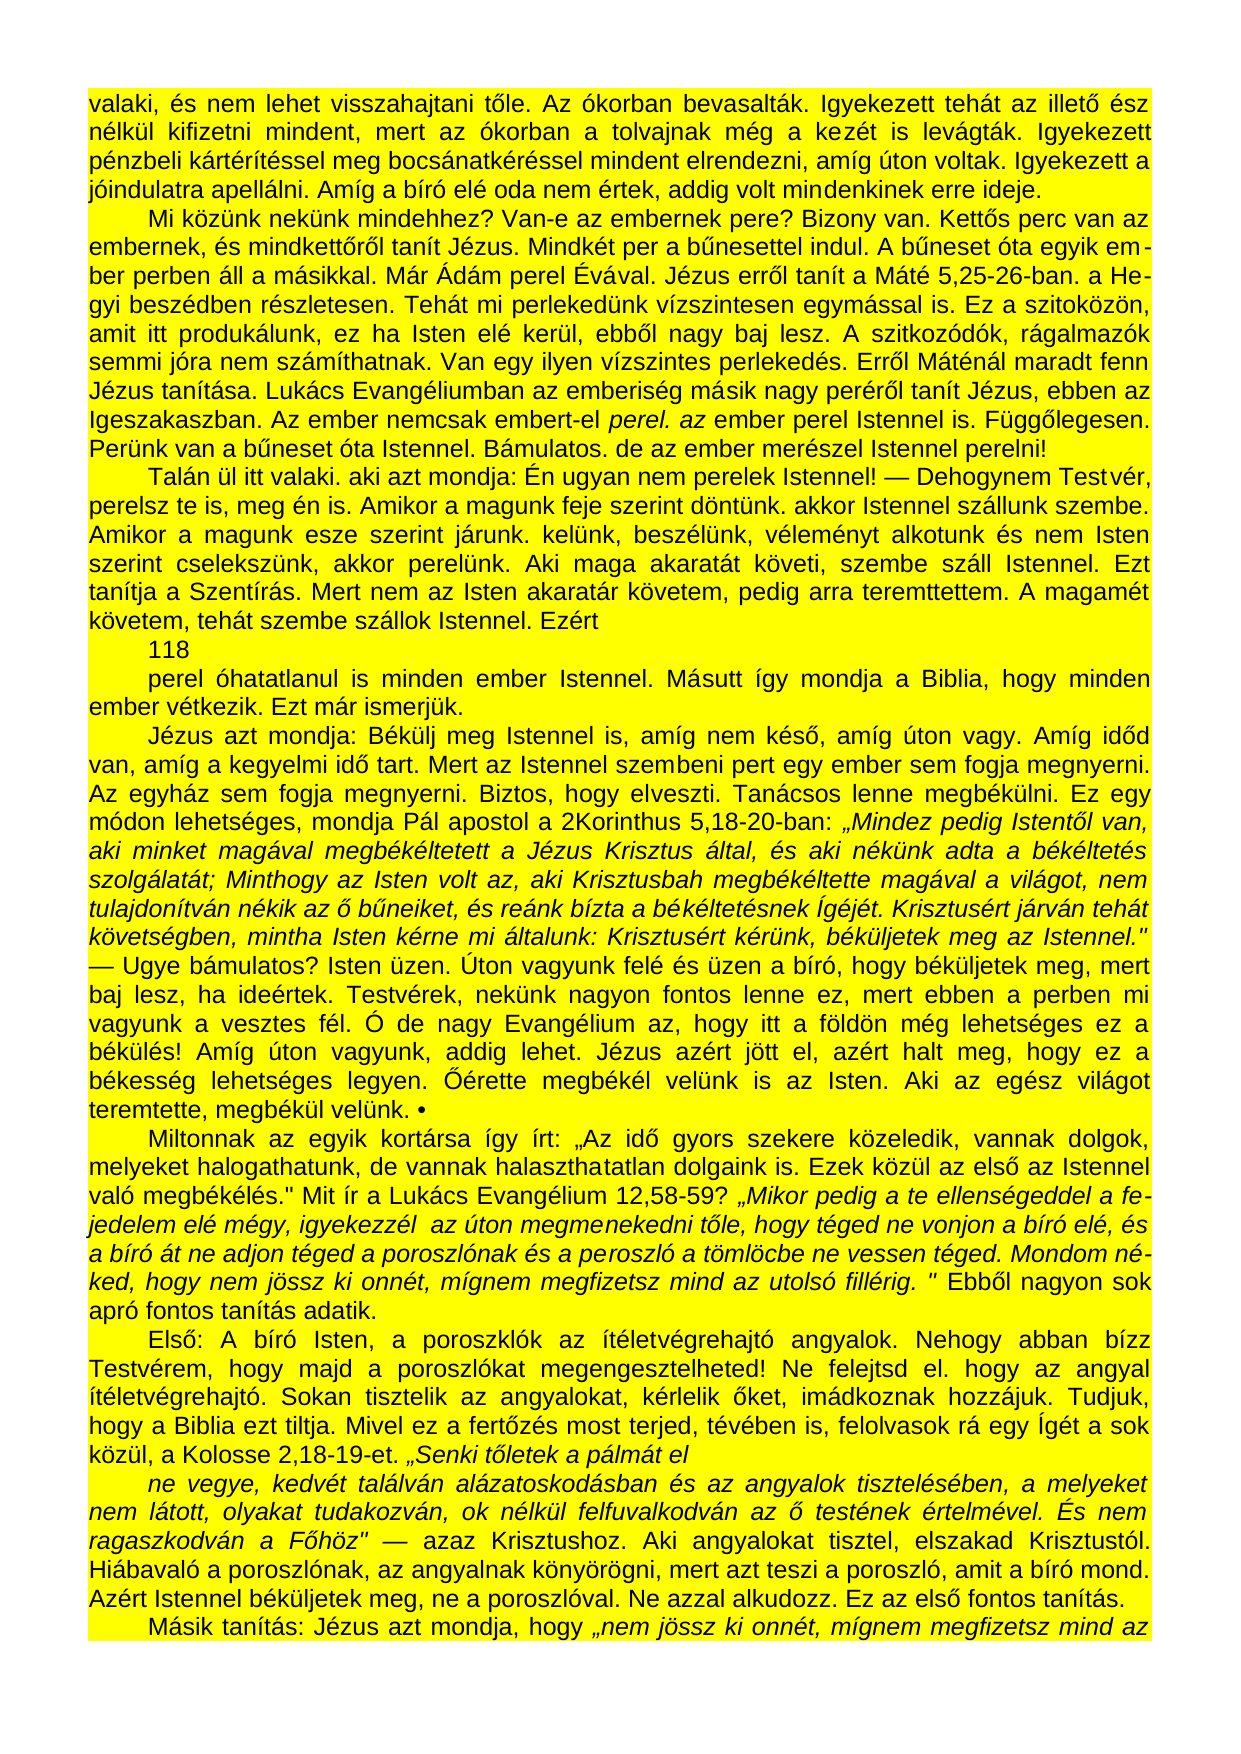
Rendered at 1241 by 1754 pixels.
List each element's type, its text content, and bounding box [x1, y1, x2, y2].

text Másik tanítás: Jézus azt mondja, hogy „nem jössz ki onnét, mígnem megfizetsz mind az [88, 1612, 1152, 1641]
text perel óhatatlanul is minden ember Istennel. Má­sutt így mondja a Biblia, hogy minden ember vétkezik. Ezt már ismerjük. [88, 663, 1152, 721]
text Első: A bíró Isten, a poroszklók az ítélet­végrehajtó angyalok. Nehogy abban bízz Testvérem, hogy majd a poroszlókat megengesztelheted! Ne felejtsd el. hogy az angyal ítéletvégre­hajtó. Sokan tisztelik az angyalokat, kérlelik őket, imádkoznak hozzájuk. Tudjuk, hogy a Biblia ezt tiltja. Mivel ez a fertőzés most terjed, tévében is, felolvasok rá egy Ígét a sok közül, a Kolosse 2,18-19-et. „Senki tőletek a pálmát el [88, 1325, 1152, 1468]
text 118 [88, 635, 1152, 663]
text Jézus azt mondja: Békülj meg Istennel is, amíg nem késő, amíg úton vagy. Amíg időd van, amíg a kegyelmi idő tart. Mert az Istennel szem­beni pert egy ember sem fogja megnyerni. Az egyház sem fogja megnyerni. Biztos, hogy el­veszti. Tanácsos lenne megbékülni. Ez egy mó­don lehetséges, mondja Pál apostol a 2Korinthus 5,18-20-ban: „Mindez pedig Istentől van, aki minket magával megbékéltetett a Jézus Krisztus által, és aki nékünk adta a békéltetés szolgála­tát; Minthogy az Isten volt az, aki Krisztusbah megbékéltette magával a világot, nem tulajdo­nítván nékik az ő bűneiket, és reánk bízta a bé­kéltetésnek Ígéjét. Krisztusért járván tehát kö­vetségben, mintha Isten kérne mi általunk: Krisztusért kérünk, béküljetek meg az Istennel." — Ugye bámulatos? Isten üzen. Úton vagyunk felé és üzen a bíró, hogy béküljetek meg, mert baj lesz, ha ideértek. Testvérek, nekünk nagyon fontos lenne ez, mert ebben a perben mi vagyunk a vesztes fél. Ó de nagy Evangélium az, hogy itt a földön még lehetséges ez a békülés! Amíg úton vagyunk, addig lehet. Jézus azért jött el, azért halt meg, hogy ez a békesség lehetséges legyen. Őérette megbékél velünk is az Isten. Aki az egész világot teremtette, megbékül velünk. • [88, 721, 1152, 1123]
text valaki, és nem lehet visszahajtani tőle. Az ókorban bevasalták. Igyekezett tehát az illető ész nélkül kifizetni mindent, mert az ókorban a tolvajnak még a ke­zét is levágták. Igyekezett pénzbeli kártérítéssel meg bocsánatkéréssel mindent elrendezni, amíg úton voltak. Igyekezett a jóindulatra apellálni. Amíg a bíró elé oda nem értek, addig volt min­denkinek erre ideje. [88, 88, 1152, 203]
text ne vegye, kedvét találván alázatoskodásban és az angyalok tisztelésében, a melyeket nem látott, olyakat tudakozván, ok nélkül felfuvalkodván az ő testének értelmével. És nem ragaszkodván a Főhöz" — azaz Krisztushoz. Aki angyalokat tisztel, elszakad Krisztustól. Hiábavaló a po­roszlónak, az angyalnak könyörögni, mert azt teszi a poroszló, amit a bíró mond. Azért Isten­nel béküljetek meg, ne a poroszlóval. Ne azzal alkudozz. Ez az első fontos tanítás. [88, 1468, 1152, 1612]
text Miltonnak az egyik kortársa így írt: „Az idő gyors szekere közeledik, vannak dolgok, melyeket halogathatunk, de vannak halasztha­tatlan dolgaink is. Ezek közül az első az Istennel való megbékélés." Mit ír a Lukács Evangélium 12,58-59? „Mikor pedig a te ellenségeddel a fe­jedelem elé mégy, igyekezzél az úton megme­nekedni tőle, hogy téged ne vonjon a bíró elé, és a bíró át ne adjon téged a poroszlónak és a pe­roszló a tömlöcbe ne vessen téged. Mondom né­ked, hogy nem jössz ki onnét, mígnem megfizetsz mind az utolsó fillérig. " Ebből nagyon sok apró fontos tanítás adatik. [88, 1123, 1152, 1325]
text Mi közünk nekünk mindehhez? Van-e az embernek pere? Bizony van. Kettős perc van az embernek, és mindkettőről tanít Jézus. Mindkét per a bűnesettel indul. A bűneset óta egyik em­ber perben áll a másikkal. Már Ádám perel Évá­val. Jézus erről tanít a Máté 5,25-26-ban. a He­gyi beszédben részletesen. Tehát mi perlekedünk vízszintesen egymással is. Ez a szitoközön, amit itt produkálunk, ez ha Isten elé kerül, ebből nagy baj lesz. A szitkozódók, rágalmazók semmi jóra nem számíthatnak. Van egy ilyen vízszintes perlekedés. Erről Máténál maradt fenn Jézus ta­nítása. Lukács Evangéliumban az emberiség má­sik nagy peréről tanít Jézus, ebben az Ige­szakaszban. Az ember nemcsak embert-el perel. az ember perel Istennel is. Függőlegesen. Perünk van a bűneset óta Istennel. Bámulatos. de az ember merészel Istennel perelni! [88, 203, 1152, 462]
text Talán ül itt valaki. aki azt mondja: Én ugyan nem perelek Istennel! — Dehogynem Test­vér, perelsz te is, meg én is. Amikor a magunk feje szerint döntünk. akkor Istennel szállunk szembe. Amikor a magunk esze szerint járunk. kelünk, beszélünk, véleményt alkotunk és nem Isten szerint cselekszünk, akkor perelünk. Aki maga akaratát követi, szembe száll Istennel. Ezt tanítja a Szentírás. Mert nem az Isten akaratár követem, pedig arra teremttettem. A magamét követem, tehát szembe szállok Istennel. Ezért [88, 462, 1152, 635]
